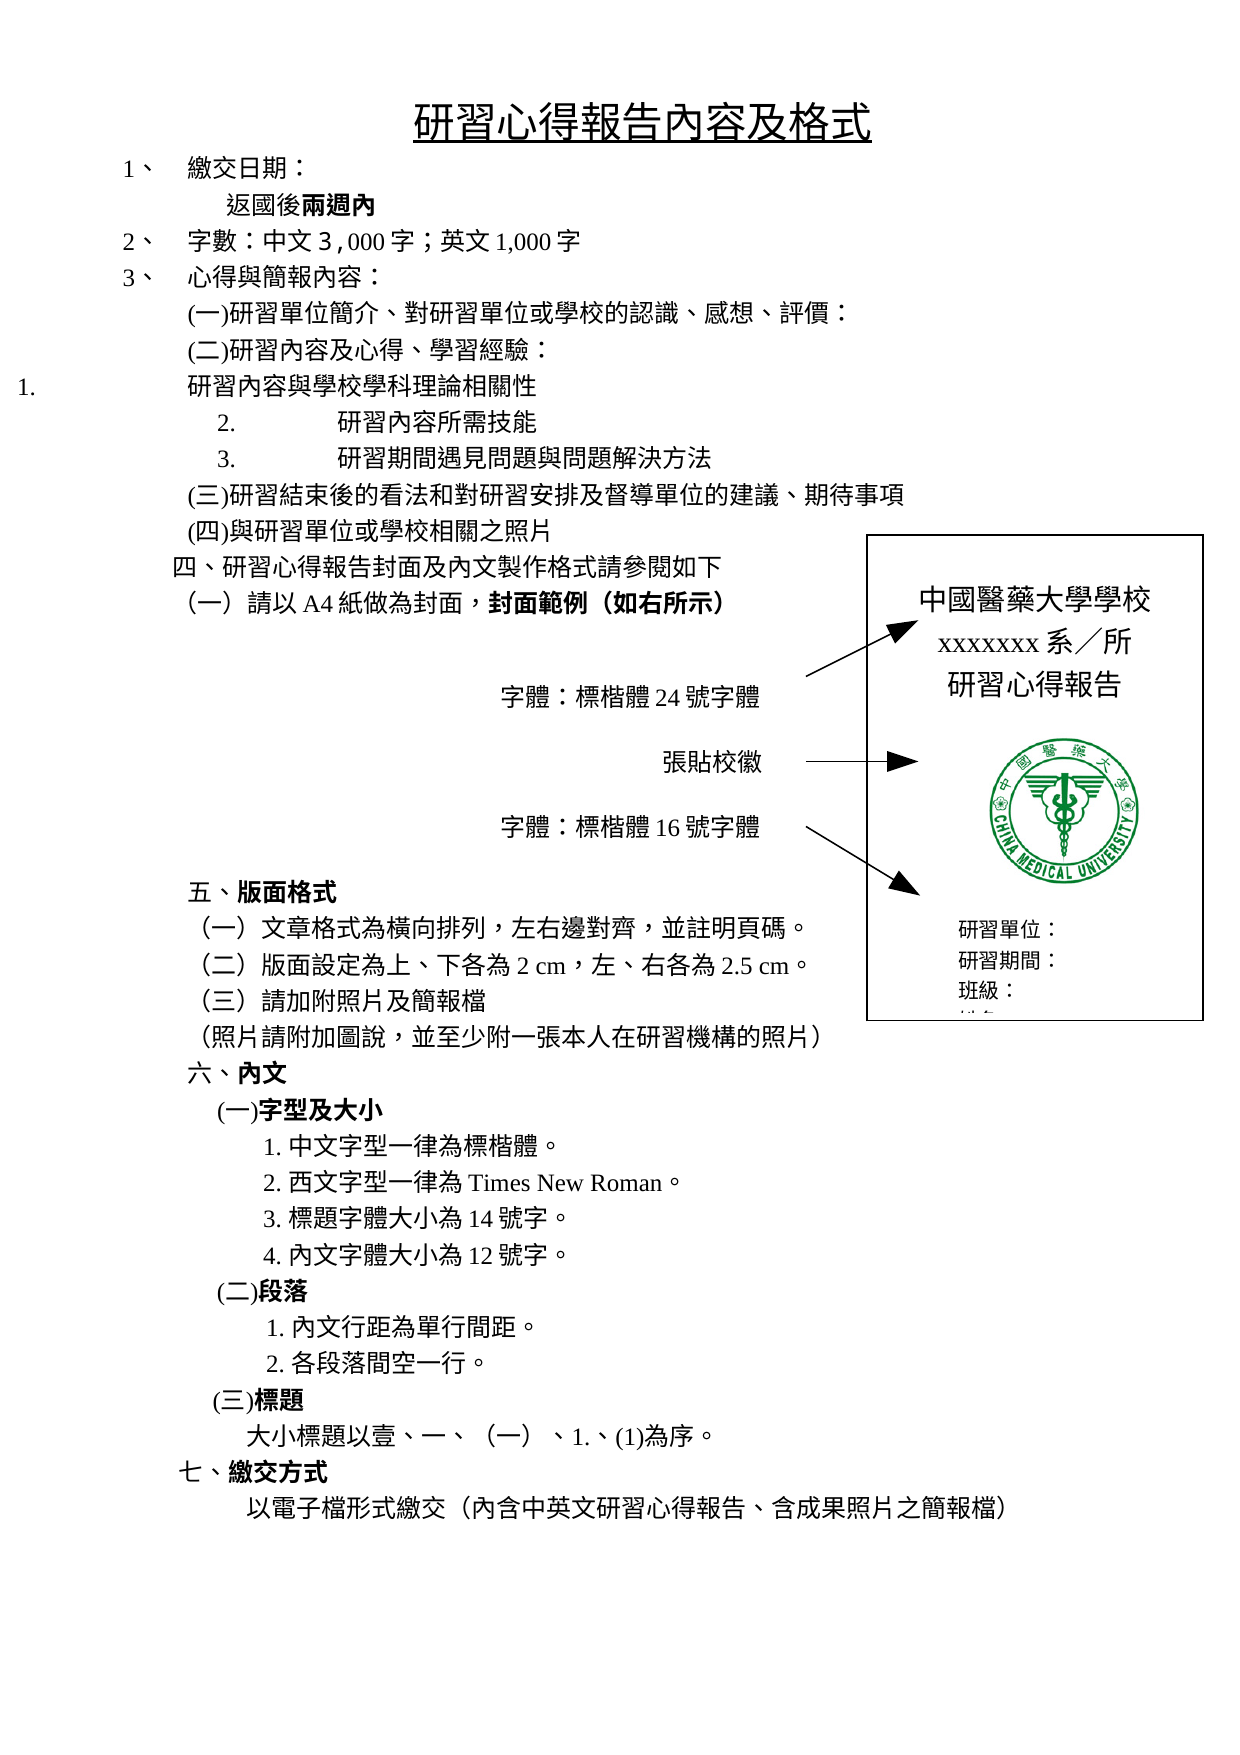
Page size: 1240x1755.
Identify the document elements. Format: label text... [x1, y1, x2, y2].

text (三)研習結束後的看法和對研習安排及督導單位的建議、期待事項 [187, 475, 1052, 511]
text 大小標題以壹、一、（一）、1.、(1)為序。 [246, 1416, 1052, 1453]
text (三)標題 [187, 1380, 1052, 1416]
text 五、版面格式 [187, 873, 866, 909]
text xxxxxxx系／所 [883, 619, 1187, 661]
list 內文字體大小為12號字。 [263, 1235, 1052, 1271]
text 字體：標楷體16號字體 [187, 808, 866, 844]
text (二)段落 [217, 1271, 1052, 1308]
list 研習期間遇見問題與問題解決方法 [217, 439, 1052, 475]
text 六、內文 [187, 1054, 1052, 1090]
text （二）版面設定為上、下各為2 cm，左、右各為2.5 cm。 [187, 945, 866, 981]
list 中文字型一律為標楷體。 [263, 1126, 1052, 1163]
list 標題字體大小為14號字。 [263, 1199, 1052, 1235]
text 七、繳交方式 [172, 1453, 1052, 1489]
list 各段落間空一行。 [266, 1344, 1052, 1380]
text (一)字型及大小 [217, 1090, 1052, 1126]
list 研習內容與學校學科理論相關性 [17, 366, 1052, 403]
text (四)與研習單位或學校相關之照片 [187, 511, 1052, 548]
list 心得與簡報內容： [122, 258, 1052, 294]
list 字數：中文3,000字；英文1,000字 [122, 221, 1052, 258]
list 西文字型一律為Times New Roman。 [263, 1163, 1052, 1199]
text 返國後兩週內 [226, 185, 1052, 221]
list 繳交日期： [122, 149, 1052, 185]
text 研習期間： [958, 944, 1187, 974]
text 以電子檔形式繳交（內含中英文研習心得報告、含成果照片之簡報檔） [187, 1489, 1052, 1525]
text （一）請以A4紙做為封面，封面範例（如右所示） [172, 584, 866, 620]
text 張貼校徽 [187, 743, 866, 779]
text 四、研習心得報告封面及內文製作格式請參閱如下 [172, 548, 866, 584]
text [868, 536, 1202, 1020]
text 班級： [958, 974, 1187, 1004]
text 研習心得報告 [883, 661, 1187, 703]
text 研習單位： [958, 914, 1187, 944]
text 字體：標楷體24號字體 [187, 678, 866, 714]
text 研習心得報告內容及格式 [187, 89, 1052, 149]
text （一）文章格式為橫向排列，左右邊對齊，並註明頁碼。 [187, 909, 866, 945]
list 研習內容所需技能 [217, 403, 1052, 439]
text （三）請加附照片及簡報檔 [187, 981, 866, 1018]
list 內文行距為單行間距。 [266, 1308, 1052, 1344]
text 姓名： [958, 1004, 1187, 1012]
text 中國醫藥大學學校 [883, 577, 1187, 619]
text (一)研習單位簡介、對研習單位或學校的認識、感想、評價： [187, 294, 1052, 330]
text (二)研習內容及心得、學習經驗： [187, 330, 1052, 366]
text （照片請附加圖說，並至少附一張本人在研習機構的照片） [187, 1018, 1052, 1054]
